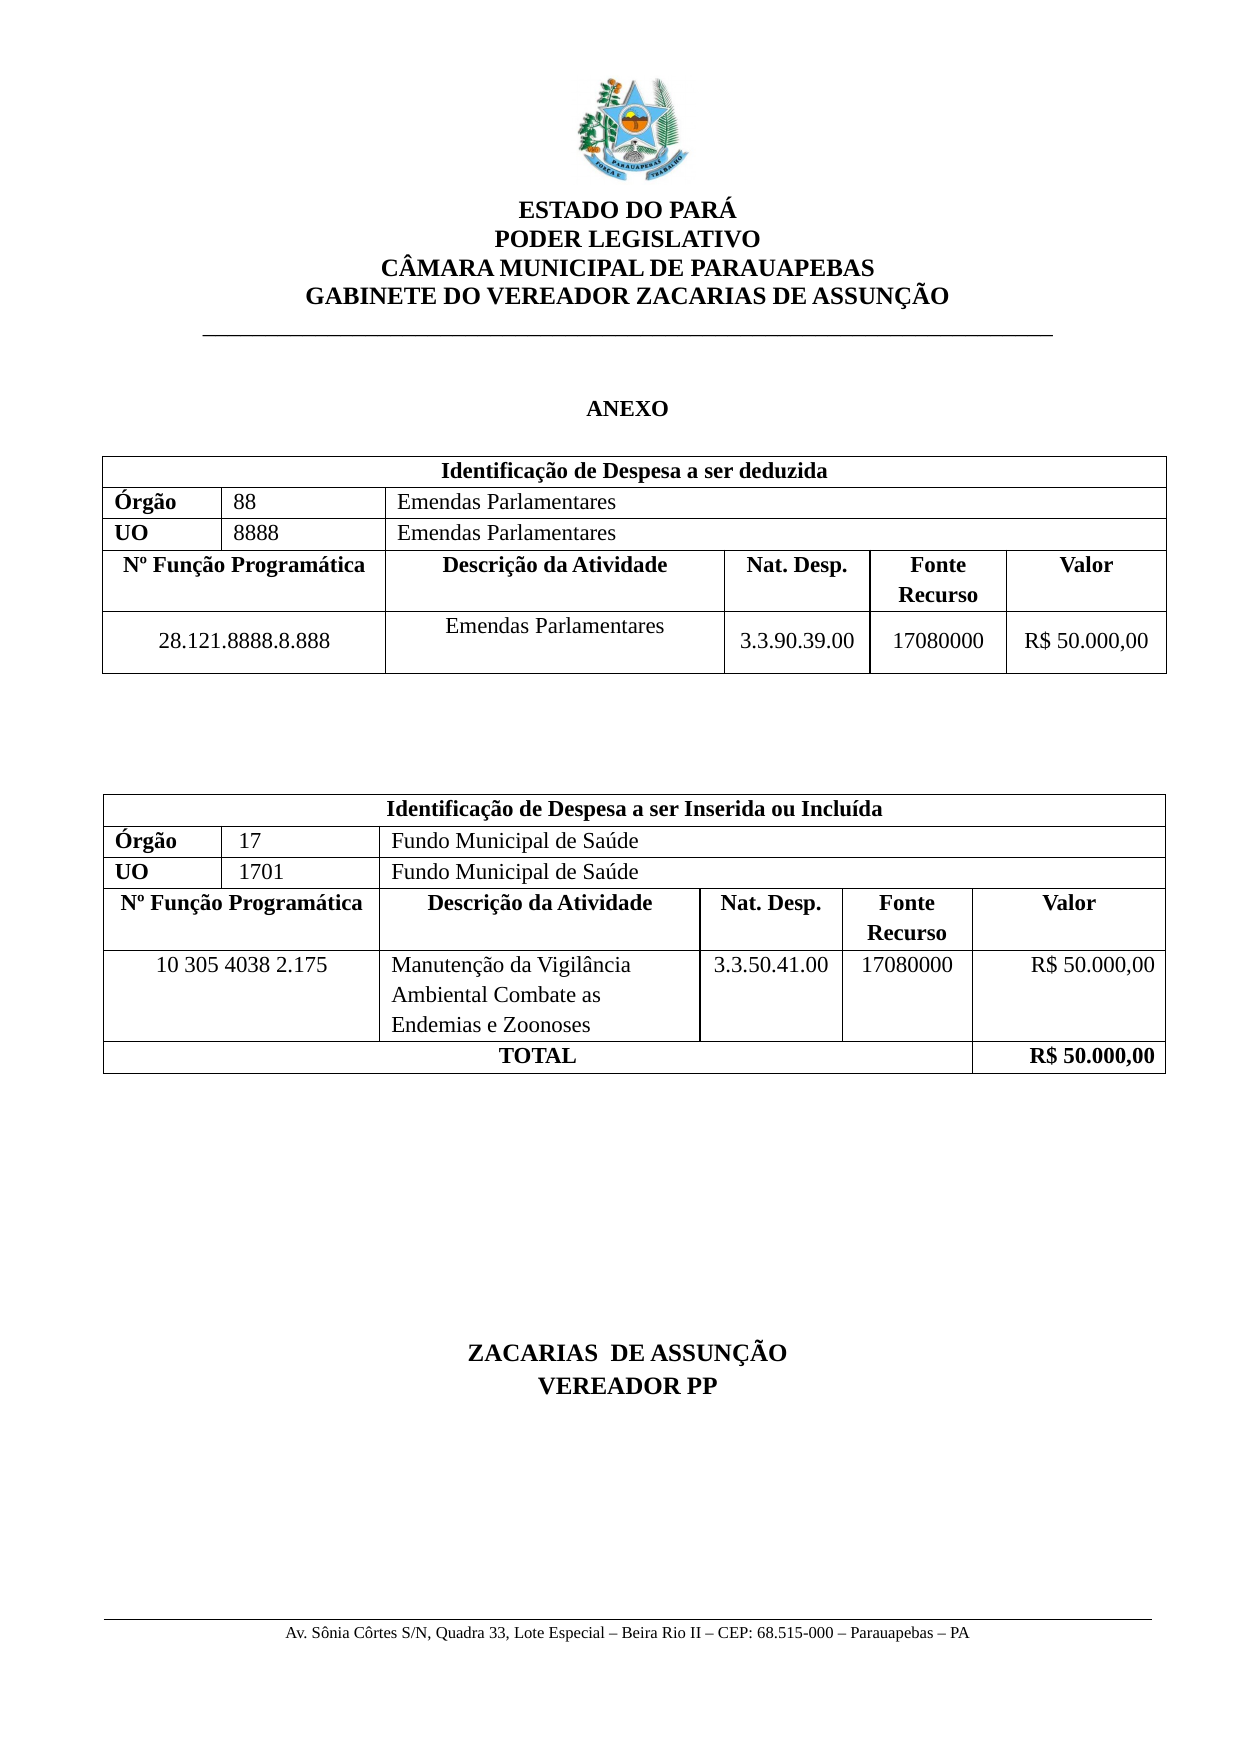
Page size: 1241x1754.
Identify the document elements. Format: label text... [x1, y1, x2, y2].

table_cell 17080000 [871, 612, 1006, 672]
table_cell R$ 50.000,00 [973, 951, 1165, 1041]
table_cell Descrição da Atividade [380, 889, 699, 949]
table_cell Fundo Municipal de Saúde [380, 827, 1165, 857]
table_cell Fundo Municipal de Saúde [380, 858, 1165, 888]
table_cell 10 305 4038 2.175 [104, 951, 379, 1041]
table_cell 3.3.50.41.00 [701, 951, 842, 1041]
table_cell 17080000 [843, 951, 972, 1041]
table_cell Nº Função Programática [103, 551, 385, 611]
table_cell Valor [973, 889, 1165, 949]
table_cell Fonte Recurso [871, 551, 1006, 611]
table_cell Órgão [104, 827, 221, 857]
text ANEXO [104, 395, 1152, 422]
table_cell 3.3.90.39.00 [725, 612, 869, 672]
table_cell Fonte Recurso [843, 889, 972, 949]
table_cell TOTAL [104, 1042, 972, 1072]
table_cell Órgão [103, 488, 221, 518]
table_cell Nº Função Programática [104, 889, 379, 949]
table_cell 8888 [222, 519, 385, 549]
picture [570, 75, 697, 185]
table_cell Descrição da Atividade [386, 551, 724, 611]
table_cell 28.121.8888.8.888 [103, 612, 385, 672]
table_cell 17 [222, 827, 379, 857]
table_cell Emendas Parlamentares [386, 519, 1166, 549]
table_cell Emendas Parlamentares [386, 488, 1166, 518]
text VEREADOR PP [104, 1371, 1152, 1400]
table_cell Nat. Desp. [701, 889, 842, 949]
table_cell Manutenção da Vigilância Ambiental Combate as Endemias e Zoonoses [380, 951, 699, 1041]
table_cell 88 [222, 488, 385, 518]
table_cell 1701 [222, 858, 379, 888]
table_cell Emendas Parlamentares [386, 612, 724, 672]
text ZACARIAS DE ASSUNÇÃO [104, 1338, 1152, 1367]
table_header Identificação de Despesa a ser Inserida ou Incluída [104, 795, 1165, 826]
table_cell R$ 50.000,00 [973, 1042, 1165, 1072]
table_cell Nat. Desp. [725, 551, 869, 611]
table_header Identificação de Despesa a ser deduzida [103, 457, 1166, 487]
table_cell UO [104, 858, 221, 888]
table_cell UO [103, 519, 221, 549]
table_cell Valor [1007, 551, 1166, 611]
table_cell R$ 50.000,00 [1007, 612, 1166, 672]
